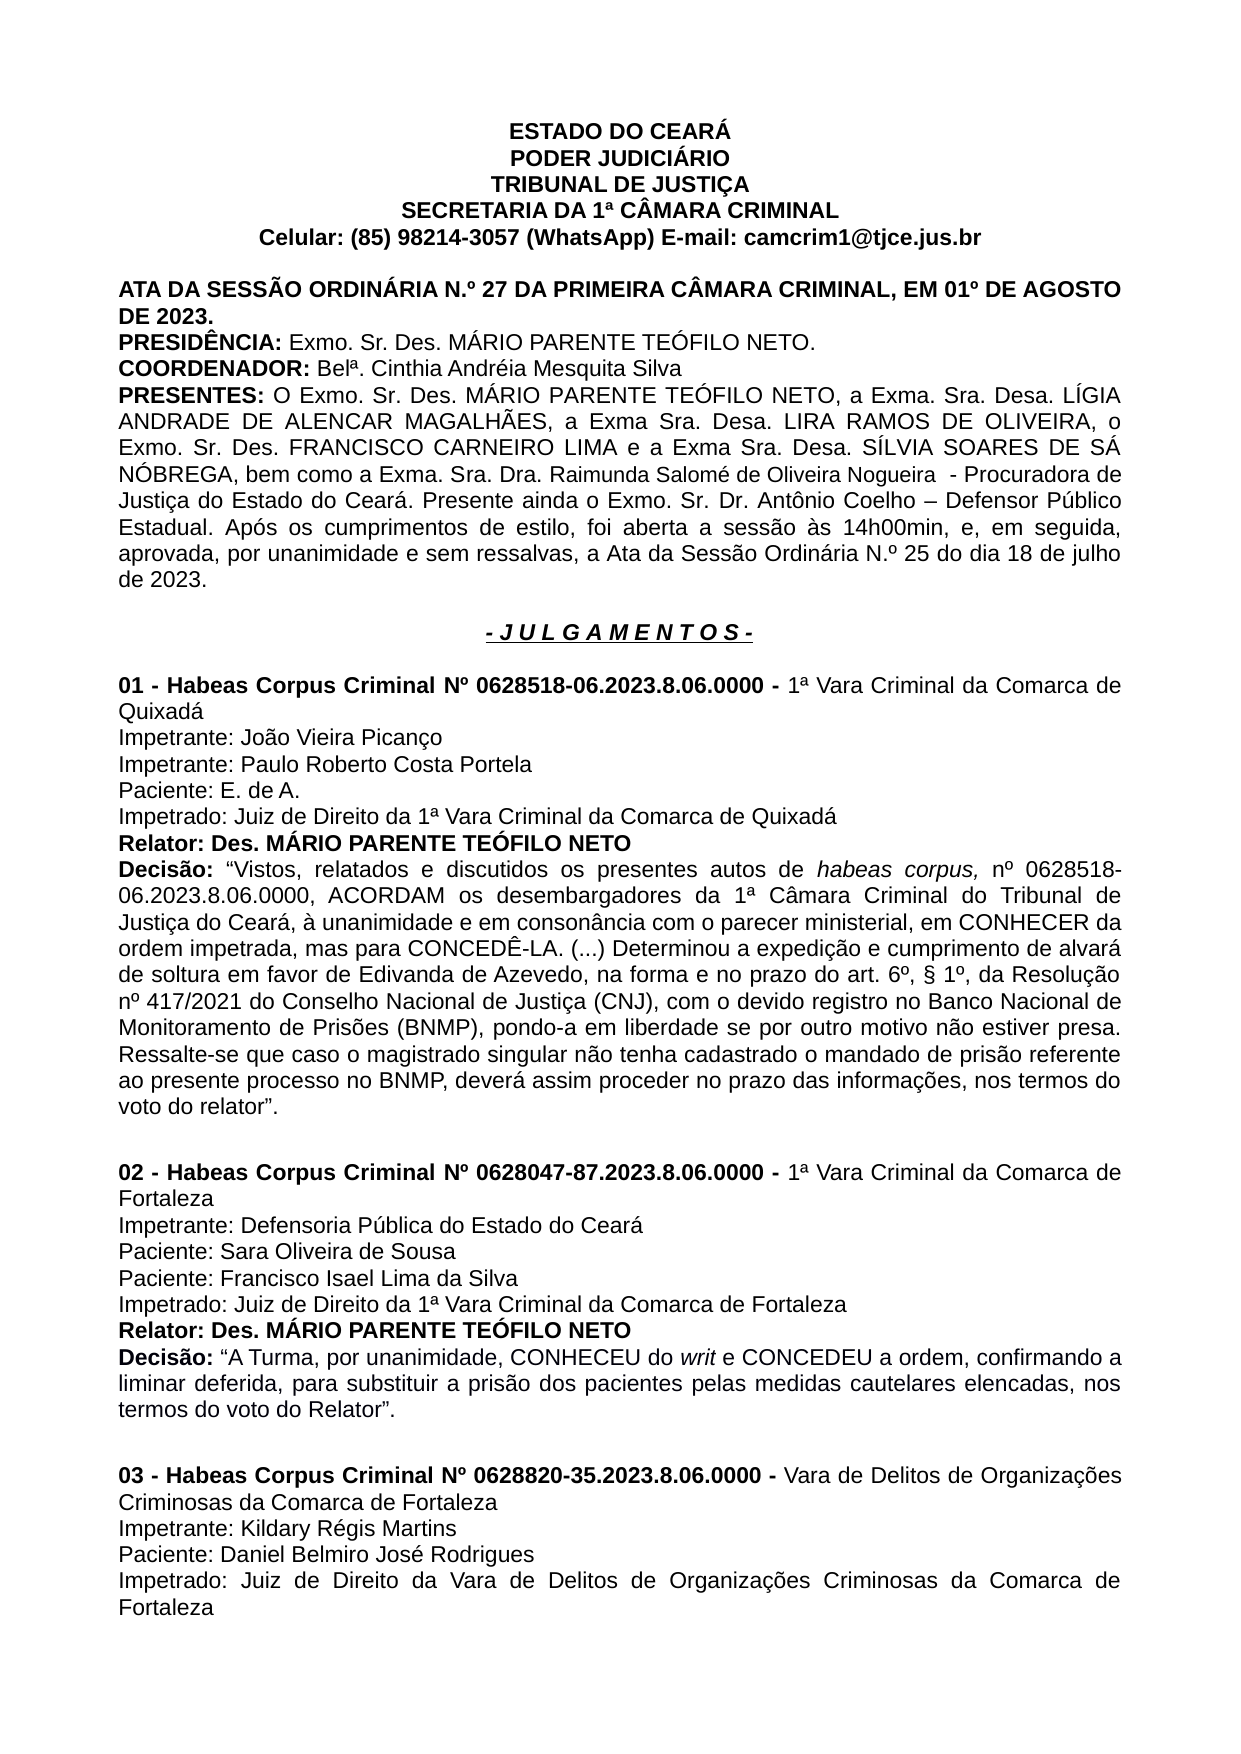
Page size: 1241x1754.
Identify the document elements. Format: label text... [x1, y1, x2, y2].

text Paciente: Daniel Belmiro José Rodrigues [118, 1541, 1122, 1567]
text COORDENADOR: Belª. Cinthia Andréia Mesquita Silva [118, 355, 1122, 382]
text SECRETARIA DA 1ª CÂMARA CRIMINAL [118, 197, 1122, 223]
text Impetrante: Kildary Régis Martins [118, 1515, 1122, 1541]
text Relator: Des. MÁRIO PARENTE TEÓFILO NETO [118, 1317, 1122, 1343]
text ESTADO DO CEARÁ [118, 118, 1122, 144]
text TRIBUNAL DE JUSTIÇA [118, 171, 1122, 197]
text ATA DA SESSÃO ORDINÁRIA N.º 27 DA PRIMEIRA CÂMARA CRIMINAL, EM 01º DE AGOSTO DE 2023. [118, 276, 1122, 329]
text Impetrante: Defensoria Pública do Estado do Ceará [118, 1212, 1122, 1238]
text PRESIDÊNCIA: Exmo. Sr. Des. MÁRIO PARENTE TEÓFILO NETO. [118, 329, 1122, 355]
text Impetrado: Juiz de Direito da 1ª Vara Criminal da Comarca de Quixadá [118, 803, 1122, 830]
text PODER JUDICIÁRIO [118, 144, 1122, 171]
text Impetrante: Paulo Roberto Costa Portela [118, 751, 1122, 777]
text Impetrante: João Vieira Picanço [118, 724, 1122, 751]
text Celular: (85) 98214-3057 (WhatsApp) E-mail: camcrim1@tjce.jus.br [118, 223, 1122, 250]
text Paciente: E. de A. [118, 777, 1122, 803]
text - J U L G A M E N T O S - [118, 619, 1122, 645]
text Paciente: Francisco Isael Lima da Silva [118, 1264, 1122, 1291]
text 01 - Habeas Corpus Criminal Nº 0628518-06.2023.8.06.0000 - 1ª Vara Criminal da Comarca de Quixadá [118, 672, 1122, 724]
text PRESENTES: O Exmo. Sr. Des. MÁRIO PARENTE TEÓFILO NETO, a Exma. Sra. Desa. LÍGIA ANDRADE DE ALENCAR MAGALHÃES, a Exma Sra. Desa. LIRA RAMOS DE OLIVEIRA, o Exmo. Sr. Des. FRANCISCO CARNEIRO LIMA e a Exma Sra. Desa. SÍLVIA SOARES DE SÁ NÓBREGA, bem como a Exma. Sra. Dra. Raimunda Salomé de Oliveira Nogueira - Procuradora de Justiça do Estado do Ceará. Presente ainda o Exmo. Sr. Dr. Antônio Coelho – Defensor Público Estadual. Após os cumprimentos de estilo, foi aberta a sessão às 14h00min, e, em seguida, aprovada, por unanimidade e sem ressalvas, a Ata da Sessão Ordinária N.º 25 do dia 18 de julho de 2023. [118, 382, 1122, 592]
text Decisão: “A Turma, por unanimidade, CONHECEU do writ e CONCEDEU a ordem, confirmando a liminar deferida, para substituir a prisão dos pacientes pelas medidas cautelares elencadas, nos termos do voto do Relator”. [118, 1343, 1122, 1423]
text Decisão: “Vistos, relatados e discutidos os presentes autos de habeas corpus, nº 0628518-06.2023.8.06.0000, ACORDAM os desembargadores da 1ª Câmara Criminal do Tribunal de Justiça do Ceará, à unanimidade e em consonância com o parecer ministerial, em CONHECER da ordem impetrada, mas para CONCEDÊ-LA. (...) Determinou a expedição e cumprimento de alvará de soltura em favor de Edivanda de Azevedo, na forma e no prazo do art. 6º, § 1º, da Resolução nº 417/2021 do Conselho Nacional de Justiça (CNJ), com o devido registro no Banco Nacional de Monitoramento de Prisões (BNMP), pondo-a em liberdade se por outro motivo não estiver presa. Ressalte-se que caso o magistrado singular não tenha cadastrado o mandado de prisão referente ao presente processo no BNMP, deverá assim proceder no prazo das informações, nos termos do voto do relator”. [118, 856, 1122, 1119]
text Impetrado: Juiz de Direito da Vara de Delitos de Organizações Criminosas da Comarca de Fortaleza [118, 1567, 1122, 1620]
text Paciente: Sara Oliveira de Sousa [118, 1238, 1122, 1264]
text 03 - Habeas Corpus Criminal Nº 0628820-35.2023.8.06.0000 - Vara de Delitos de Organizações Criminosas da Comarca de Fortaleza [118, 1462, 1122, 1515]
text 02 - Habeas Corpus Criminal Nº 0628047-87.2023.8.06.0000 - 1ª Vara Criminal da Comarca de Fortaleza [118, 1159, 1122, 1212]
text Impetrado: Juiz de Direito da 1ª Vara Criminal da Comarca de Fortaleza [118, 1291, 1122, 1317]
text Relator: Des. MÁRIO PARENTE TEÓFILO NETO [118, 830, 1122, 856]
